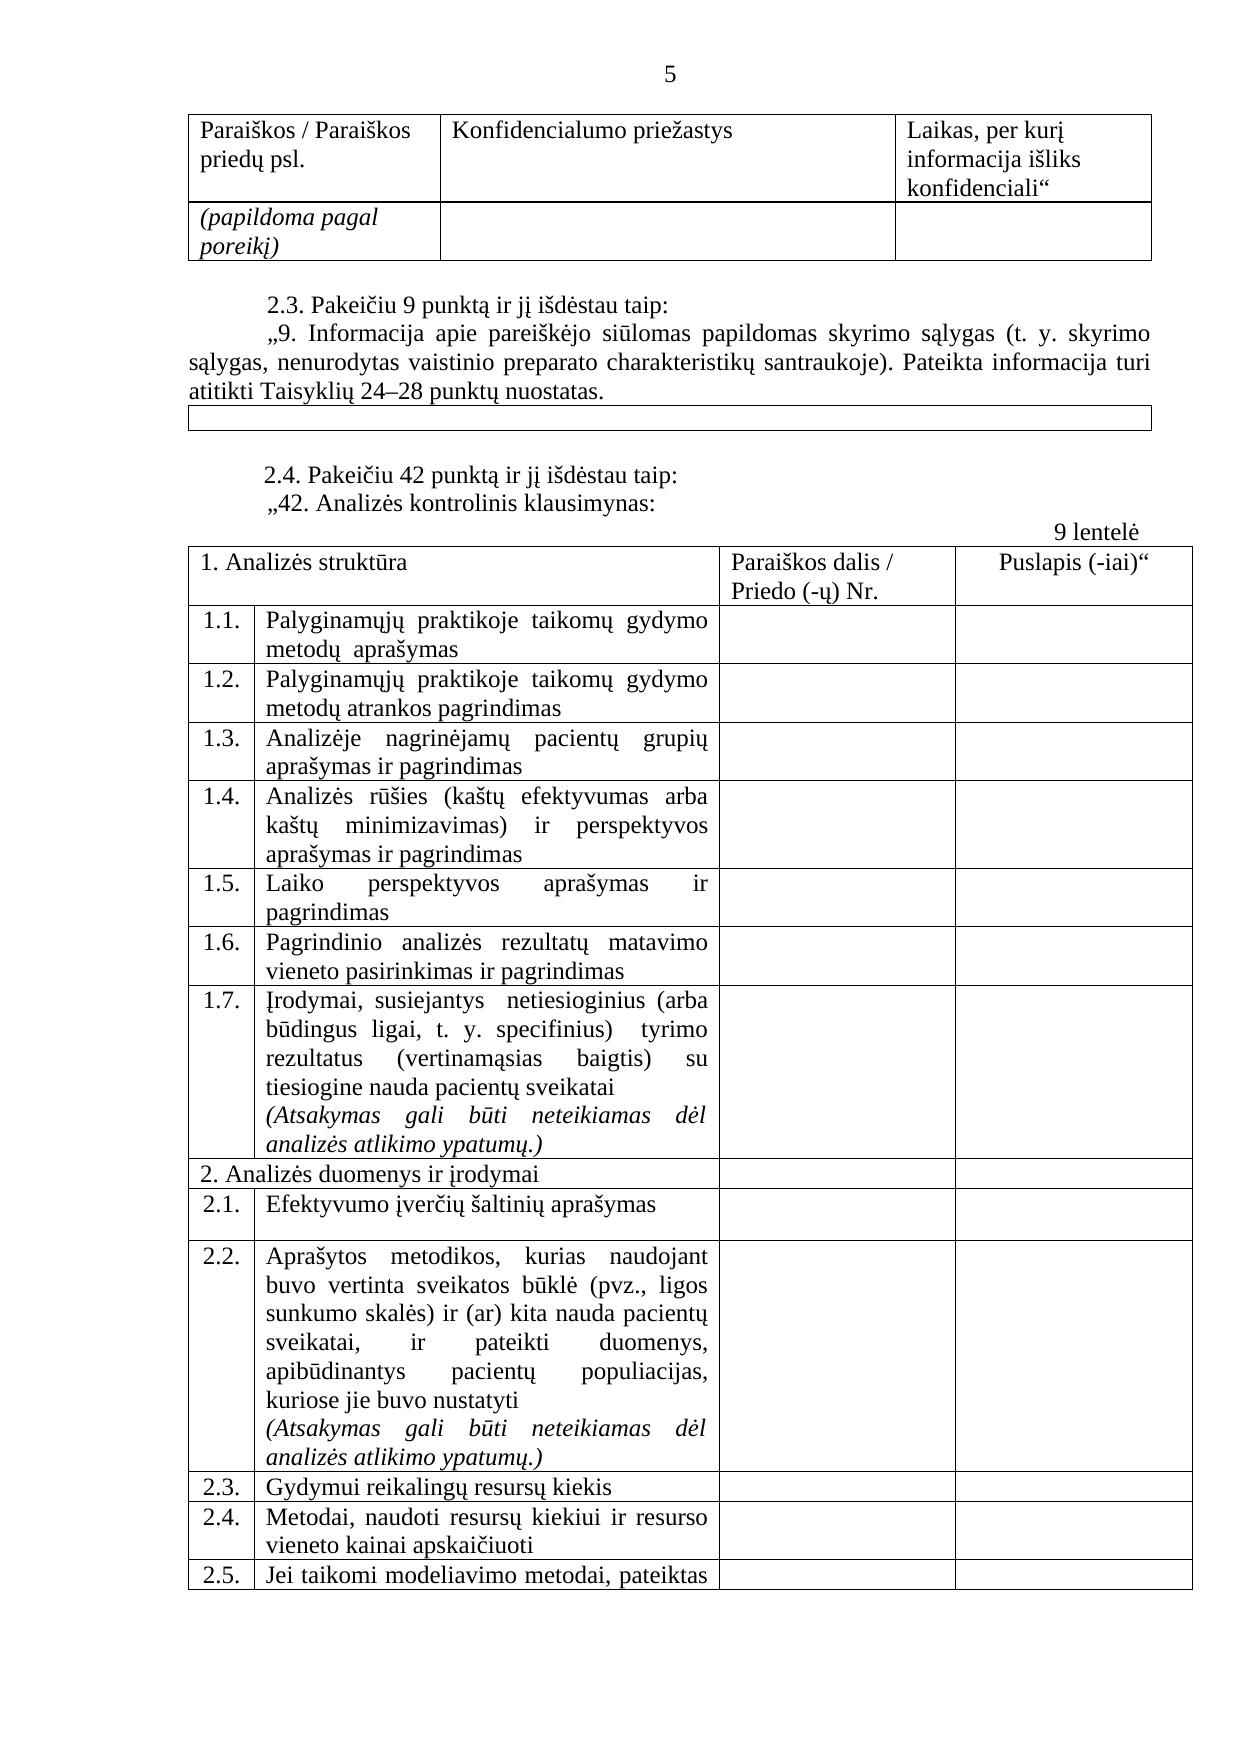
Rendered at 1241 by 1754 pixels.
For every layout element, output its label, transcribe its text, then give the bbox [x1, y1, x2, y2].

table_cell 1.6. [189, 927, 254, 984]
table_cell 2.3. [189, 1472, 254, 1501]
table_cell [720, 1159, 955, 1188]
table_cell [956, 986, 1192, 1158]
table_cell [956, 664, 1192, 722]
table_header Paraiškos dalis / Priedo (-ų) Nr. [720, 547, 955, 604]
text 9 lentelė [188, 517, 1152, 546]
table_cell Jei taikomi modeliavimo metodai, pateiktas [255, 1560, 719, 1589]
table_cell [956, 869, 1192, 926]
table_cell 2.5. [189, 1560, 254, 1589]
table_header 1. Analizės struktūra [189, 547, 719, 604]
table_cell [441, 203, 895, 260]
table_cell [720, 1502, 955, 1559]
table_cell 1.4. [189, 781, 254, 867]
table_cell [956, 1159, 1192, 1188]
table_cell Palyginamųjų praktikoje taikomų gydymo metodų atrankos pagrindimas [255, 664, 719, 722]
text 2.4. Pakeičiu 42 punktą ir jį išdėstau taip: [188, 460, 1152, 488]
table_cell Aprašytos metodikos, kurias naudojant buvo vertinta sveikatos būklė (pvz., ligos sunkumo skalės) ir (ar) kita nauda pacientų sveikatai, ir pateikti duomenys, apibūdinantys pacientų populiacijas, kuriose jie buvo nustatyti (Atsakymas gali būti neteikiamas dėl analizės atlikimo ypatumų.) [255, 1241, 719, 1471]
table_cell [720, 1189, 955, 1240]
text „42. Analizės kontrolinis klausimynas: [188, 488, 1152, 517]
table_cell [720, 869, 955, 926]
table_cell 2.1. [189, 1189, 254, 1240]
table_cell Gydymui reikalingų resursų kiekis [255, 1472, 719, 1501]
table_cell [720, 606, 955, 663]
text „9. Informacija apie pareiškėjo siūlomas papildomas skyrimo sąlygas (t. y. skyrimo sąlygas, nenurodytas vaistinio preparato charakteristikų santraukoje). Pateikta informacija turi atitikti Taisyklių 24–28 punktų nuostatas. [188, 318, 1152, 405]
table_cell Laiko perspektyvos aprašymas ir pagrindimas [255, 869, 719, 926]
table_cell [956, 1502, 1192, 1559]
table_cell 1.2. [189, 664, 254, 722]
table_cell Pagrindinio analizės rezultatų matavimo vieneto pasirinkimas ir pagrindimas [255, 927, 719, 984]
table_cell [896, 203, 1151, 260]
table_header Konfidencialumo priežastys [441, 115, 895, 201]
table_cell 1.7. [189, 986, 254, 1158]
table_cell 1.3. [189, 723, 254, 780]
table_header [189, 406, 1151, 430]
table_cell Metodai, naudoti resursų kiekiui ir resurso vieneto kainai apskaičiuoti [255, 1502, 719, 1559]
table_cell 1.5. [189, 869, 254, 926]
table_header Puslapis (-iai)“ [956, 547, 1192, 604]
table_header Paraiškos / Paraiškos priedų psl. [189, 115, 440, 201]
table_cell [956, 606, 1192, 663]
table_cell Analizėje nagrinėjamų pacientų grupių aprašymas ir pagrindimas [255, 723, 719, 780]
table_cell Įrodymai, susiejantys netiesioginius (arba būdingus ligai, t. y. specifinius) tyrimo rezultatus (vertinamąsias baigtis) su tiesiogine nauda pacientų sveikatai (Atsakymas gali būti neteikiamas dėl analizės atlikimo ypatumų.) [255, 986, 719, 1158]
table_cell Efektyvumo įverčių šaltinių aprašymas [255, 1189, 719, 1240]
table_cell Palyginamųjų praktikoje taikomų gydymo metodų aprašymas [255, 606, 719, 663]
table_cell [956, 1189, 1192, 1240]
table_cell [720, 1241, 955, 1471]
table_cell [720, 1560, 955, 1589]
table_cell [720, 1472, 955, 1501]
table_header Laikas, per kurį informacija išliks konfidenciali“ [896, 115, 1151, 201]
table_cell [720, 664, 955, 722]
table_cell [720, 927, 955, 984]
table_cell [720, 986, 955, 1158]
table_cell Analizės rūšies (kaštų efektyvumas arba kaštų minimizavimas) ir perspektyvos aprašymas ir pagrindimas [255, 781, 719, 867]
table_cell [956, 1241, 1192, 1471]
table_cell 2. Analizės duomenys ir įrodymai [189, 1159, 719, 1188]
text 2.3. Pakeičiu 9 punktą ir jį išdėstau taip: [188, 290, 1152, 318]
table_cell [956, 927, 1192, 984]
table_cell [720, 723, 955, 780]
table_cell 2.4. [189, 1502, 254, 1559]
table_cell 2.2. [189, 1241, 254, 1471]
table_cell [956, 781, 1192, 867]
table_cell [956, 723, 1192, 780]
table_cell [956, 1560, 1192, 1589]
table_cell [720, 781, 955, 867]
table_cell [956, 1472, 1192, 1501]
table_cell 1.1. [189, 606, 254, 663]
table_cell (papildoma pagal poreikį) [189, 203, 440, 260]
